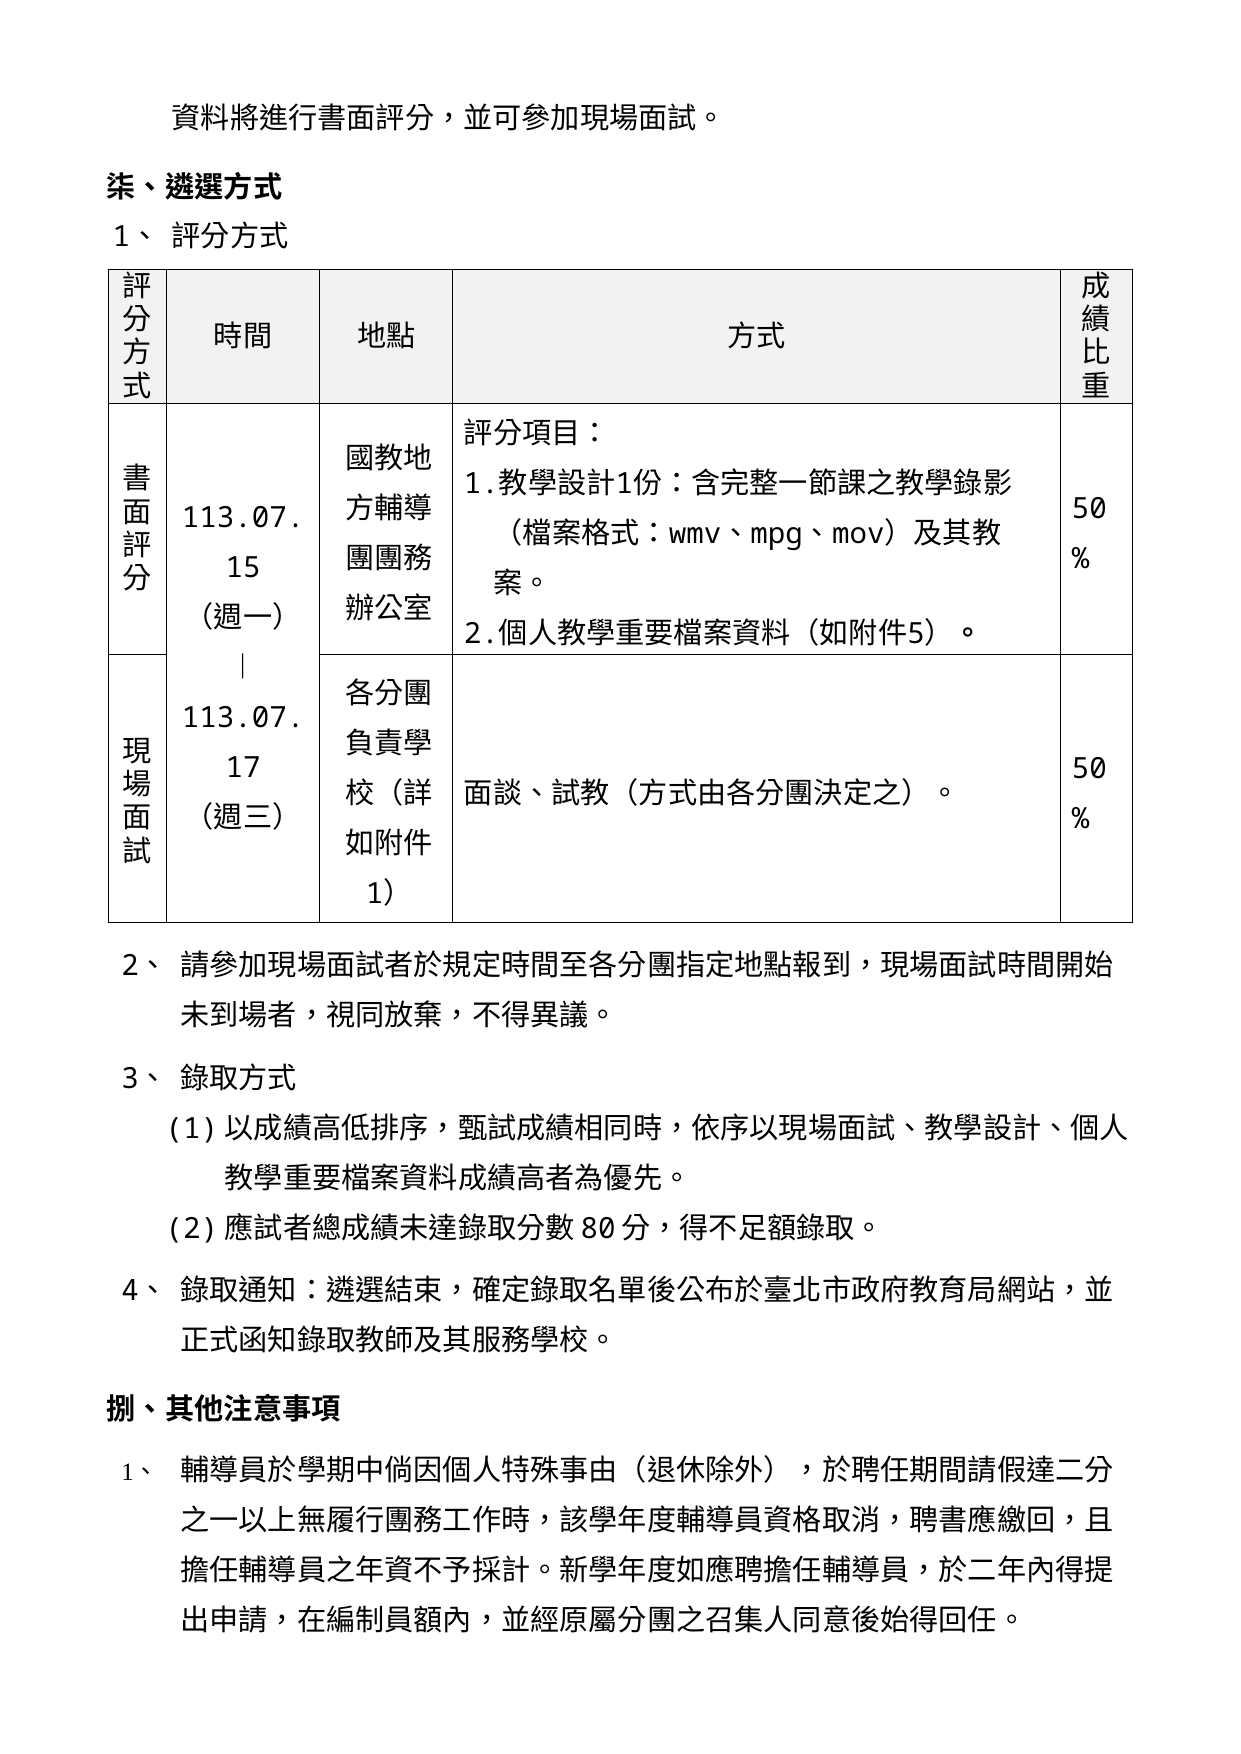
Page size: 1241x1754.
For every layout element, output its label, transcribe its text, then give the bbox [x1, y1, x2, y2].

table_cell 評分項目： 1.教學設計1份：含完整一節課之教學錄影（檔案格式：wmv、mpg、mov）及其教案。 2.個人教學重要檔案資料（如附件5）。 [453, 404, 1060, 654]
table_cell 50% [1061, 404, 1132, 654]
list 資料將進行書面評分，並可參加現場面試。 [112, 89, 1134, 139]
list 其他注意事項 [106, 1386, 1134, 1428]
list 遴選方式 [106, 164, 1134, 206]
table_cell 面談、試教（方式由各分團決定之）。 [453, 655, 1060, 922]
table_header 方式 [453, 270, 1060, 403]
list 請參加現場面試者於規定時間至各分團指定地點報到，現場面試時間開始未到場者，視同放棄，不得異議。 [121, 936, 1134, 1036]
table_header 地點 [320, 270, 452, 403]
list 以成績高低排序，甄試成績相同時，依序以現場面試、教學設計、個人教學重要檔案資料成績高者為優先。 [165, 1098, 1134, 1198]
table_header 評分方式 [109, 270, 166, 403]
list 應試者總成績未達錄取分數80分，得不足額錄取。 [165, 1198, 1134, 1248]
table_cell 現場面試 [109, 655, 166, 922]
list 輔導員於學期中倘因個人特殊事由（退休除外），於聘任期間請假達二分之一以上無履行團務工作時，該學年度輔導員資格取消，聘書應繳回，且擔任輔導員之年資不予採計。新學年度如應聘擔任輔導員，於二年內得提出申請，在編制員額內，並經原屬分團之召集人同意後始得回任。 [121, 1440, 1134, 1640]
table_header 時間 [167, 270, 319, 403]
table_cell 50% [1061, 655, 1132, 922]
table_cell 各分團負責學校（詳如附件1） [320, 655, 452, 922]
list 錄取方式 [121, 1048, 1134, 1098]
table_header 成績比重 [1061, 270, 1132, 403]
table_cell 國教地方輔導團團務辦公室 [320, 404, 452, 654]
table_cell 書面評分 [109, 404, 166, 654]
list 錄取通知：遴選結束，確定錄取名單後公布於臺北市政府教育局網站，並正式函知錄取教師及其服務學校。 [121, 1261, 1134, 1361]
list 評分方式 [112, 206, 1134, 256]
table_cell 113.07.15 （週一） ︱ 113.07.17 （週三） [167, 404, 319, 922]
